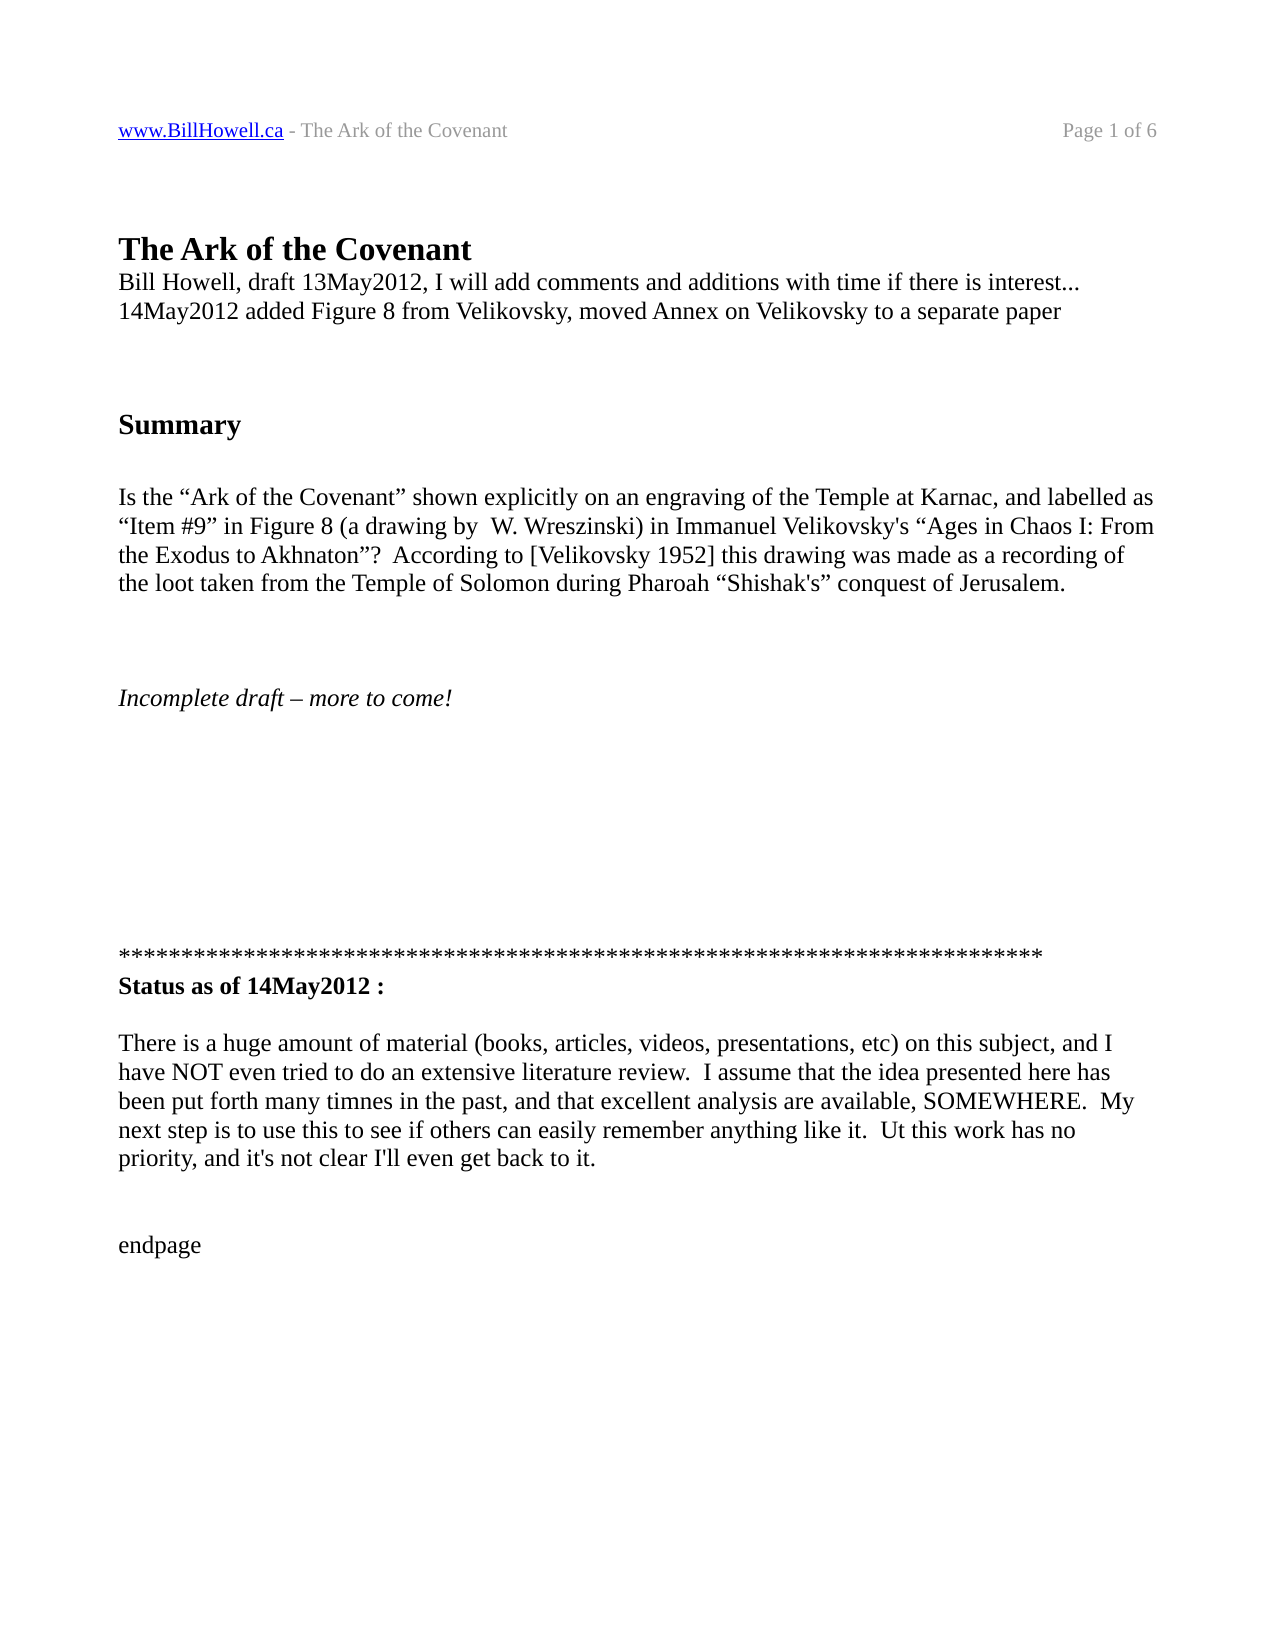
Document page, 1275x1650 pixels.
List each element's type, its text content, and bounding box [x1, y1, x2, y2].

text Bill Howell, draft 13May2012, I will add comments and additions with time if there is interest... [118, 267, 1157, 296]
text Status as of 14May2012 : [118, 971, 1157, 1000]
text Is the “Ark of the Covenant” shown explicitly on an engraving of the Temple at Karnac, and labelled as “Item #9” in Figure 8 (a drawing by W. Wreszinski) in Immanuel Velikovsky's “Ages in Chaos I: From the Exodus to Akhnaton”? According to [Velikovsky 1952] this drawing was made as a recording of the loot taken from the Temple of Solomon during Pharoah “Shishak's” conquest of Jerusalem. [118, 482, 1157, 597]
subtitle Summary [118, 407, 1157, 441]
text endpage [118, 1230, 1157, 1258]
text 14May2012 added Figure 8 from Velikovsky, moved Annex on Velikovsky to a separate paper [118, 296, 1157, 325]
text ************************************************************************** [118, 942, 1157, 971]
text There is a huge amount of material (books, articles, videos, presentations, etc) on this subject, and I have NOT even tried to do an extensive literature review. I assume that the idea presented here has been put forth many timnes in the past, and that excellent analysis are available, SOMEWHERE. My next step is to use this to see if others can easily remember anything like it. Ut this work has no priority, and it's not clear I'll even get back to it. [118, 1028, 1157, 1172]
text Incomplete draft – more to come! [118, 683, 1157, 712]
text The Ark of the Covenant [118, 229, 1157, 267]
